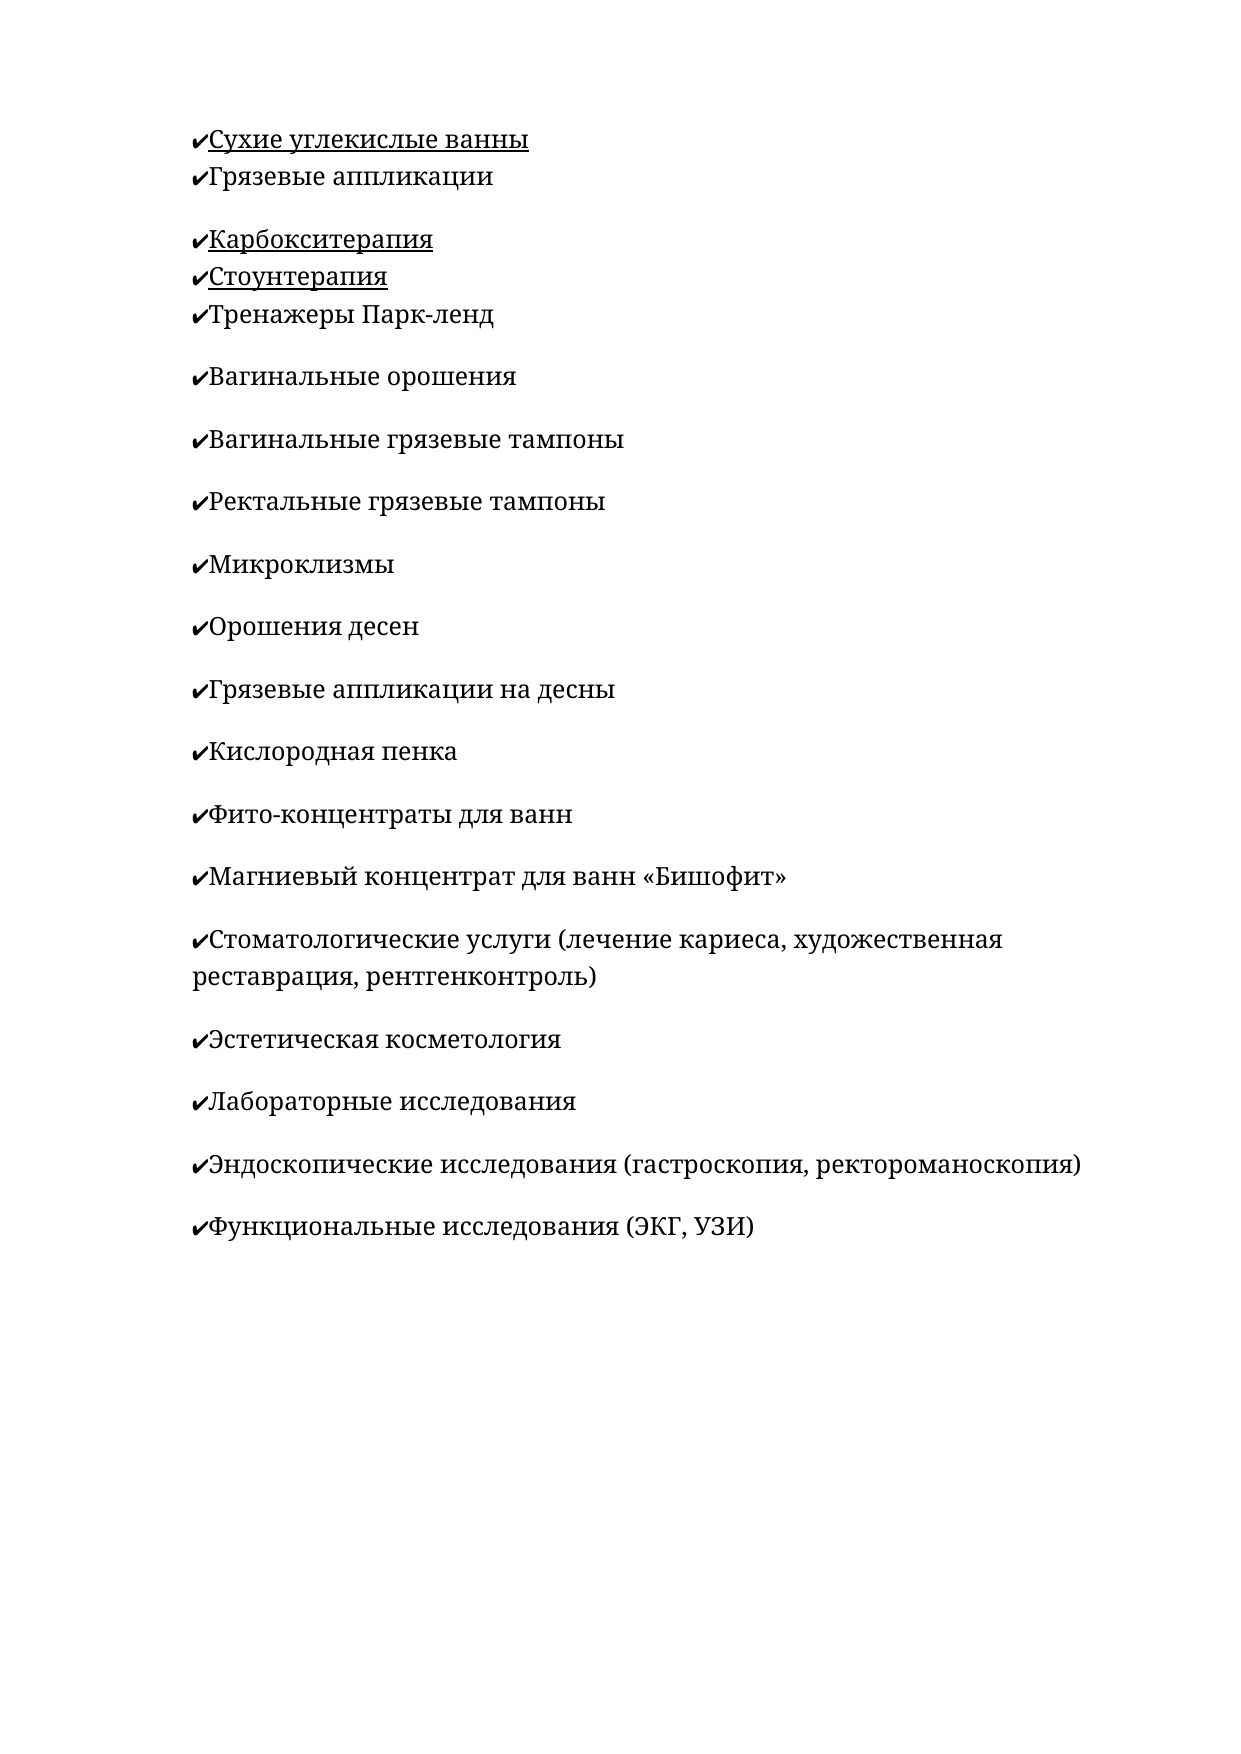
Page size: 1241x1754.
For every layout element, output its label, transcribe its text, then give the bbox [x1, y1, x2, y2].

list Стоматологические услуги (лечение кариеса, художественная реставрация, рентгенконтроль) [118, 918, 1122, 993]
list Тренажеры Парк-ленд [118, 293, 1122, 331]
list Кислородная пенка [118, 731, 1122, 768]
list Функциональные исследования (ЭКГ, УЗИ) [118, 1206, 1122, 1243]
list Грязевые аппликации [118, 156, 1122, 193]
list Стоунтерапия [118, 256, 1122, 293]
list Магниевый концентрат для ванн «Бишофит» [118, 856, 1122, 893]
list Эстетическая косметология [118, 1018, 1122, 1056]
list Орошения десен [118, 606, 1122, 643]
list Ректальные грязевые тампоны [118, 481, 1122, 518]
list Сухие углекислые ванны [118, 118, 1122, 156]
list Вагинальные орошения [118, 356, 1122, 393]
list Эндоскопические исследования (гастроскопия, ректороманоскопия) [118, 1143, 1122, 1181]
list Карбокситерапия [118, 218, 1122, 256]
list Лабораторные исследования [118, 1081, 1122, 1118]
list Микроклизмы [118, 543, 1122, 581]
list Вагинальные грязевые тампоны [118, 418, 1122, 456]
list Грязевые аппликации на десны [118, 668, 1122, 706]
list Фито-концентраты для ванн [118, 793, 1122, 831]
